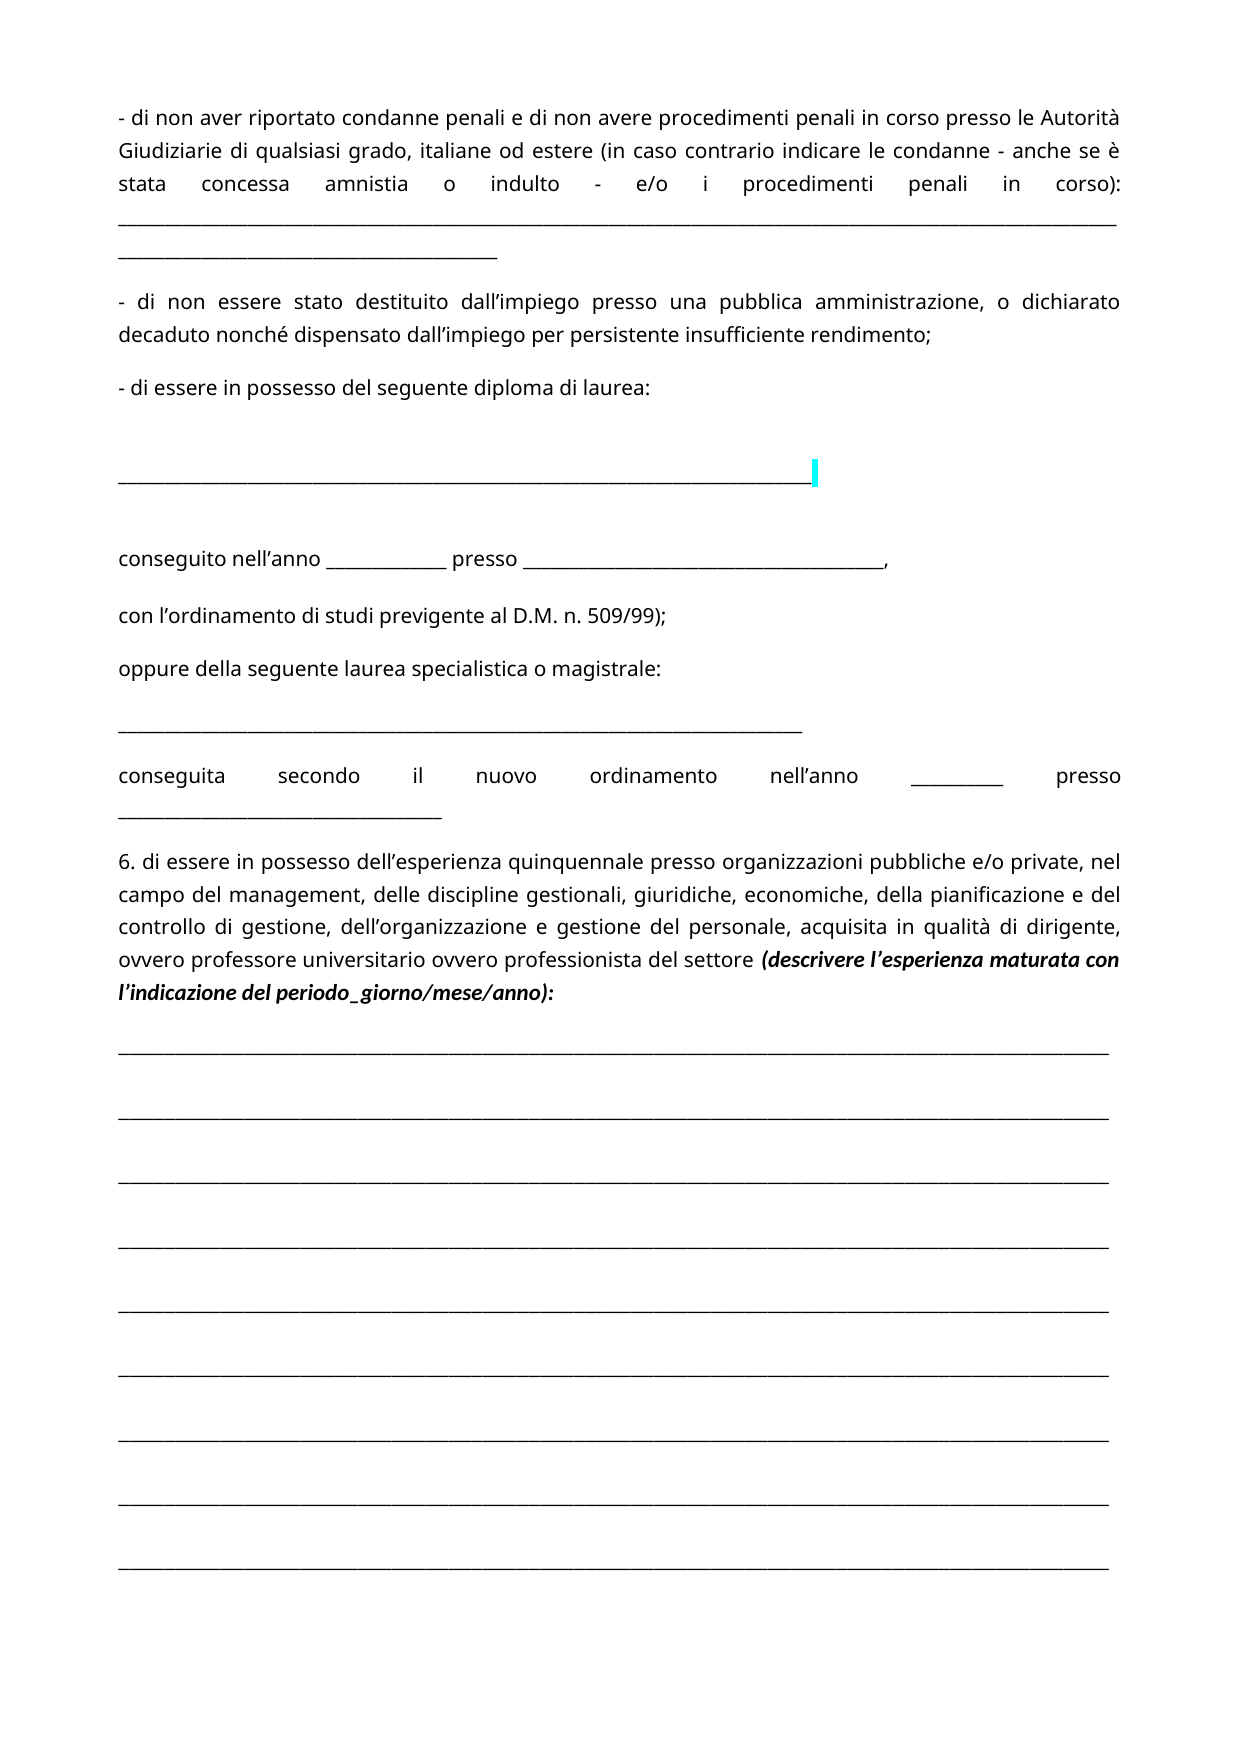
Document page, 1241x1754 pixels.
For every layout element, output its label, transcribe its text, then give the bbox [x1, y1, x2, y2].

text ___________________________________________________________________________ [118, 459, 1122, 487]
text _______________________________________________________________________________________ [118, 1481, 1122, 1509]
text __________________________________________________________________________ [118, 708, 1122, 736]
text _______________________________________________________________________________________ [118, 1417, 1122, 1445]
text conseguito nell’anno _____________ presso _______________________________________, [118, 544, 1122, 572]
text conseguita secondo il nuovo ordinamento nell’anno __________ presso ___________________________________ [118, 761, 1122, 822]
text _______________________________________________________________________________________ [118, 1546, 1122, 1574]
text 6. di essere in possesso dell’esperienza quinquennale presso organizzazioni pubbliche e/o private, nel campo del management, delle discipline gestionali, giuridiche, economiche, della pianificazione e del controllo di gestione, dell’organizzazione e gestione del personale, acquisita in qualità di dirigente, ovvero professore universitario ovvero professionista del settore (descrivere l’esperienza maturata con l’indicazione del periodo_giorno/mese/anno): [118, 847, 1122, 1006]
text _______________________________________________________________________________________ [118, 1095, 1122, 1123]
text _______________________________________________________________________________________ [118, 1352, 1122, 1381]
text oppure della seguente laurea specialistica o magistrale: [118, 654, 1122, 683]
text - di non aver riportato condanne penali e di non avere procedimenti penali in corso presso le Autorità Giudiziarie di qualsiasi grado, italiane od estere (in caso contrario indicare le condanne - anche se è stata concessa amnistia o indulto - e/o i procedimenti penali in corso): _____________________________________________________________________________________________________________________________________________________ [118, 103, 1122, 262]
text _______________________________________________________________________________________ [118, 1224, 1122, 1252]
text _______________________________________________________________________________________ [118, 1288, 1122, 1316]
text _______________________________________________________________________________________ [118, 1159, 1122, 1187]
text - di essere in possesso del seguente diploma di laurea: [118, 373, 1122, 402]
text con l’ordinamento di studi previgente al D.M. n. 509/99); [118, 601, 1122, 629]
text - di non essere stato destituito dall’impiego presso una pubblica amministrazione, o dichiarato decaduto nonché dispensato dall’impiego per persistente insufficiente rendimento; [118, 287, 1122, 348]
text _______________________________________________________________________________________ [118, 1031, 1122, 1059]
